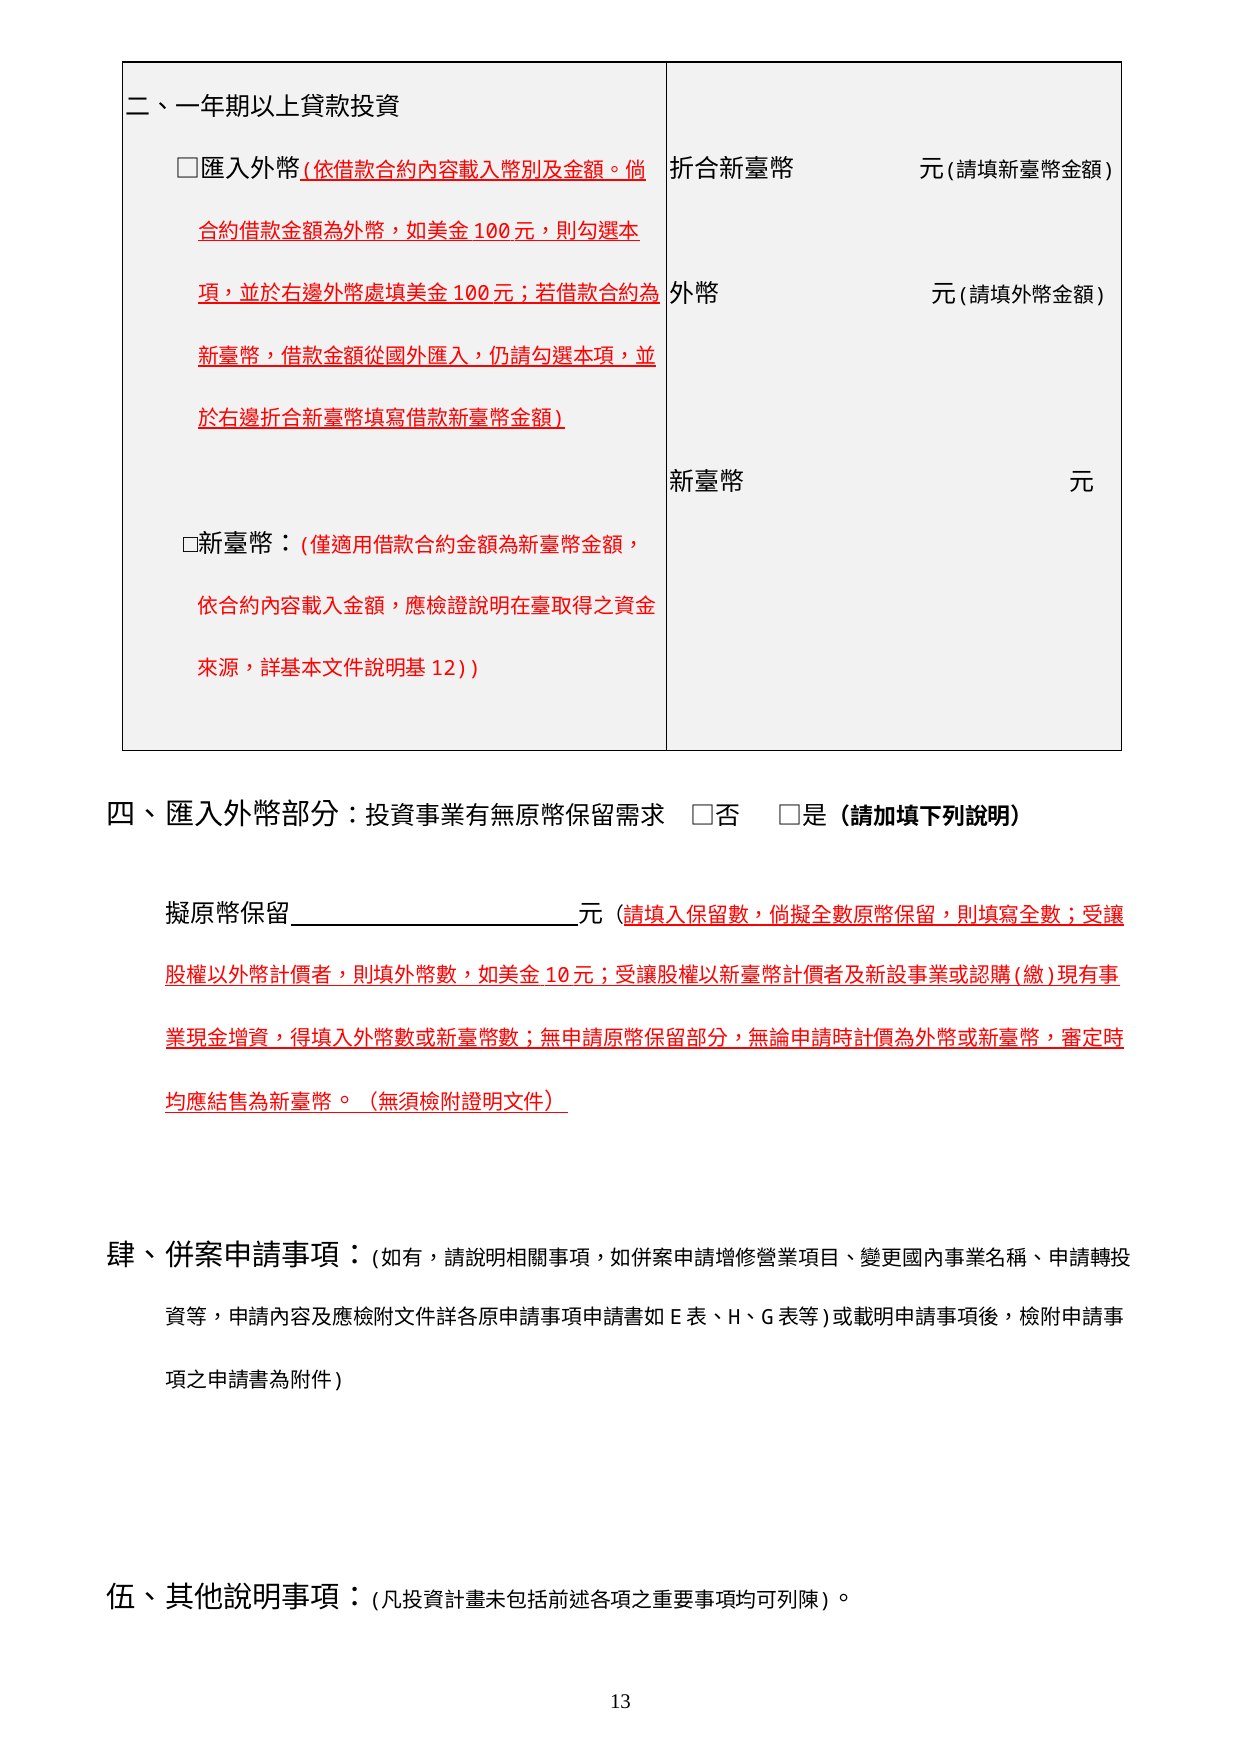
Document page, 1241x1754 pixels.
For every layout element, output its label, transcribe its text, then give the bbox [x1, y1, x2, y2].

text 擬原幣保留 元（請填入保留數，倘擬全數原幣保留，則填寫全數；受讓股權以外幣計價者，則填外幣數，如美金10元；受讓股權以新臺幣計價者及新設事業或認購(繳)現有事業現金增資，得填入外幣數或新臺幣數；無申請原幣保留部分，無論申請時計價為外幣或新臺幣，審定時均應結售為新臺幣。（無須檢附證明文件） [165, 870, 1134, 1120]
table_cell 二、一年期以上貸款投資 □匯入外幣(依借款合約內容載入幣別及金額。倘合約借款金額為外幣，如美金100元，則勾選本項，並於右邊外幣處填美金100元；若借款合約為新臺幣，借款金額從國外匯入，仍請勾選本項，並於右邊折合新臺幣填寫借款新臺幣金額) □新臺幣：(僅適用借款合約金額為新臺幣金額，依合約內容載入金額，應檢證說明在臺取得之資金來源，詳基本文件說明基12)) [123, 63, 666, 750]
text 四、匯入外幣部分：投資事業有無原幣保留需求 □否 □是（請加填下列說明） [106, 770, 1134, 832]
text 伍、其他說明事項：(凡投資計畫未包括前述各項之重要事項均可列陳)。 [106, 1553, 1134, 1616]
text 肆、併案申請事項：(如有，請說明相關事項，如併案申請增修營業項目、變更國內事業名稱、申請轉投資等，申請內容及應檢附文件詳各原申請事項申請書如E表、H、G表等)或載明申請事項後，檢附申請事項之申請書為附件) [106, 1211, 1134, 1399]
table_cell 折合新臺幣 元(請填新臺幣金額) 外幣 元(請填外幣金額) 新臺幣 元 [667, 63, 1121, 750]
